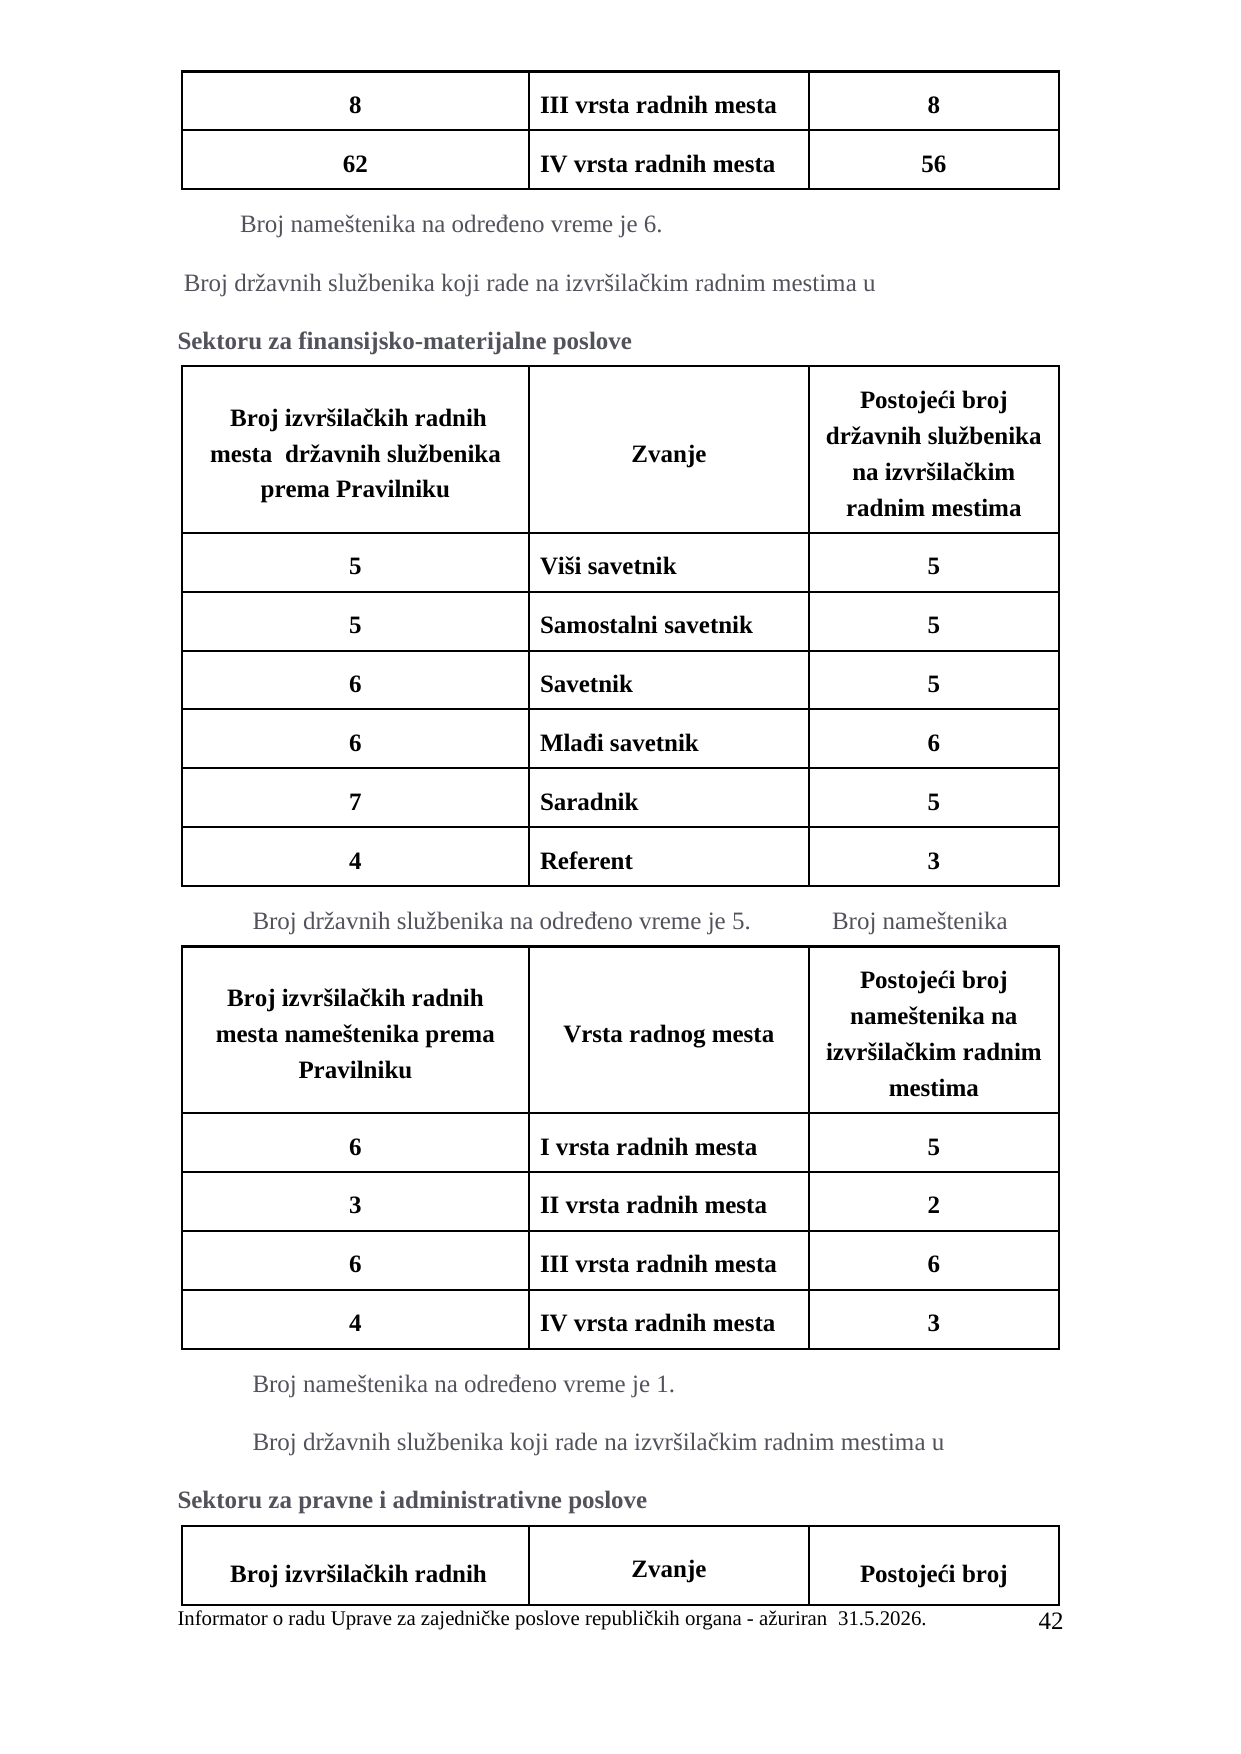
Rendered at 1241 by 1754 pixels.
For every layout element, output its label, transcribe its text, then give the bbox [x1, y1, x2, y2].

table_cell 8 [810, 73, 1058, 129]
text Sektoru za pravne i administrativne poslove [177, 1477, 1063, 1514]
table_header Zvanje [530, 1527, 808, 1604]
table_cell 5 [183, 593, 528, 649]
table_cell 3 [810, 828, 1058, 885]
table_cell 3 [183, 1173, 528, 1230]
table_header Broj izvršilačkih radnih [183, 1527, 528, 1604]
table_cell III vrsta radnih mesta [530, 73, 808, 129]
table_cell Mlađi savetnik [530, 710, 808, 767]
table_cell Savetnik [530, 652, 808, 708]
table_cell Samostalni savetnik [530, 593, 808, 649]
table_cell 6 [810, 710, 1058, 767]
table_cell 2 [810, 1173, 1058, 1230]
table_cell 5 [183, 534, 528, 591]
table_cell 5 [810, 593, 1058, 649]
table_cell 62 [183, 131, 528, 188]
table_header Postojeći broj nameštenika na izvršilačkim radnim mestima [810, 948, 1058, 1112]
table_header Vrsta radnog mesta [530, 948, 808, 1112]
table_cell III vrsta radnih mesta [530, 1232, 808, 1288]
text Broj nameštenika na određeno vreme je 1. [177, 1360, 1063, 1397]
table_header Broj izvršilačkih radnih mesta nameštenika prema Pravilniku [183, 948, 528, 1112]
table_cell 5 [810, 652, 1058, 708]
text Broj državnih službenika na određeno vreme je 5. Broj nameštenika [177, 897, 1063, 935]
table_header Postojeći broj državnih službenika na izvršilačkim radnim mestima [810, 367, 1058, 532]
table_cell 6 [183, 1232, 528, 1288]
table_cell 6 [810, 1232, 1058, 1288]
table_header Postojeći broj [810, 1527, 1058, 1604]
table_header Broj izvršilačkih radnih mesta državnih službenika prema Pravilniku [183, 367, 528, 532]
table_cell 7 [183, 769, 528, 826]
table_cell 5 [810, 1114, 1058, 1171]
table_cell IV vrsta radnih mesta [530, 131, 808, 188]
table_cell Saradnik [530, 769, 808, 826]
table_cell 6 [183, 1114, 528, 1171]
table_cell 4 [183, 1291, 528, 1347]
table_cell Viši savetnik [530, 534, 808, 591]
table_cell 6 [183, 652, 528, 708]
text Sektoru za finansijsko-materijalne poslove [177, 317, 1063, 355]
table_cell IV vrsta radnih mesta [530, 1291, 808, 1347]
table_header Zvanje [530, 367, 808, 532]
table_cell 3 [810, 1291, 1058, 1347]
table_cell 56 [810, 131, 1058, 188]
text Broj državnih službenika koji rade na izvršilačkim radnim mestima u [177, 1418, 1063, 1456]
table_cell II vrsta radnih mesta [530, 1173, 808, 1230]
table_cell 4 [183, 828, 528, 885]
table_cell 5 [810, 769, 1058, 826]
table_cell Referent [530, 828, 808, 885]
table_cell I vrsta radnih mesta [530, 1114, 808, 1171]
table_cell 8 [183, 73, 528, 129]
text Broj nameštenika na određeno vreme je 6. [177, 201, 1063, 238]
text Broj državnih službenika koji rade na izvršilačkim radnim mestima u [177, 259, 1063, 296]
table_cell 6 [183, 710, 528, 767]
table_cell 5 [810, 534, 1058, 591]
